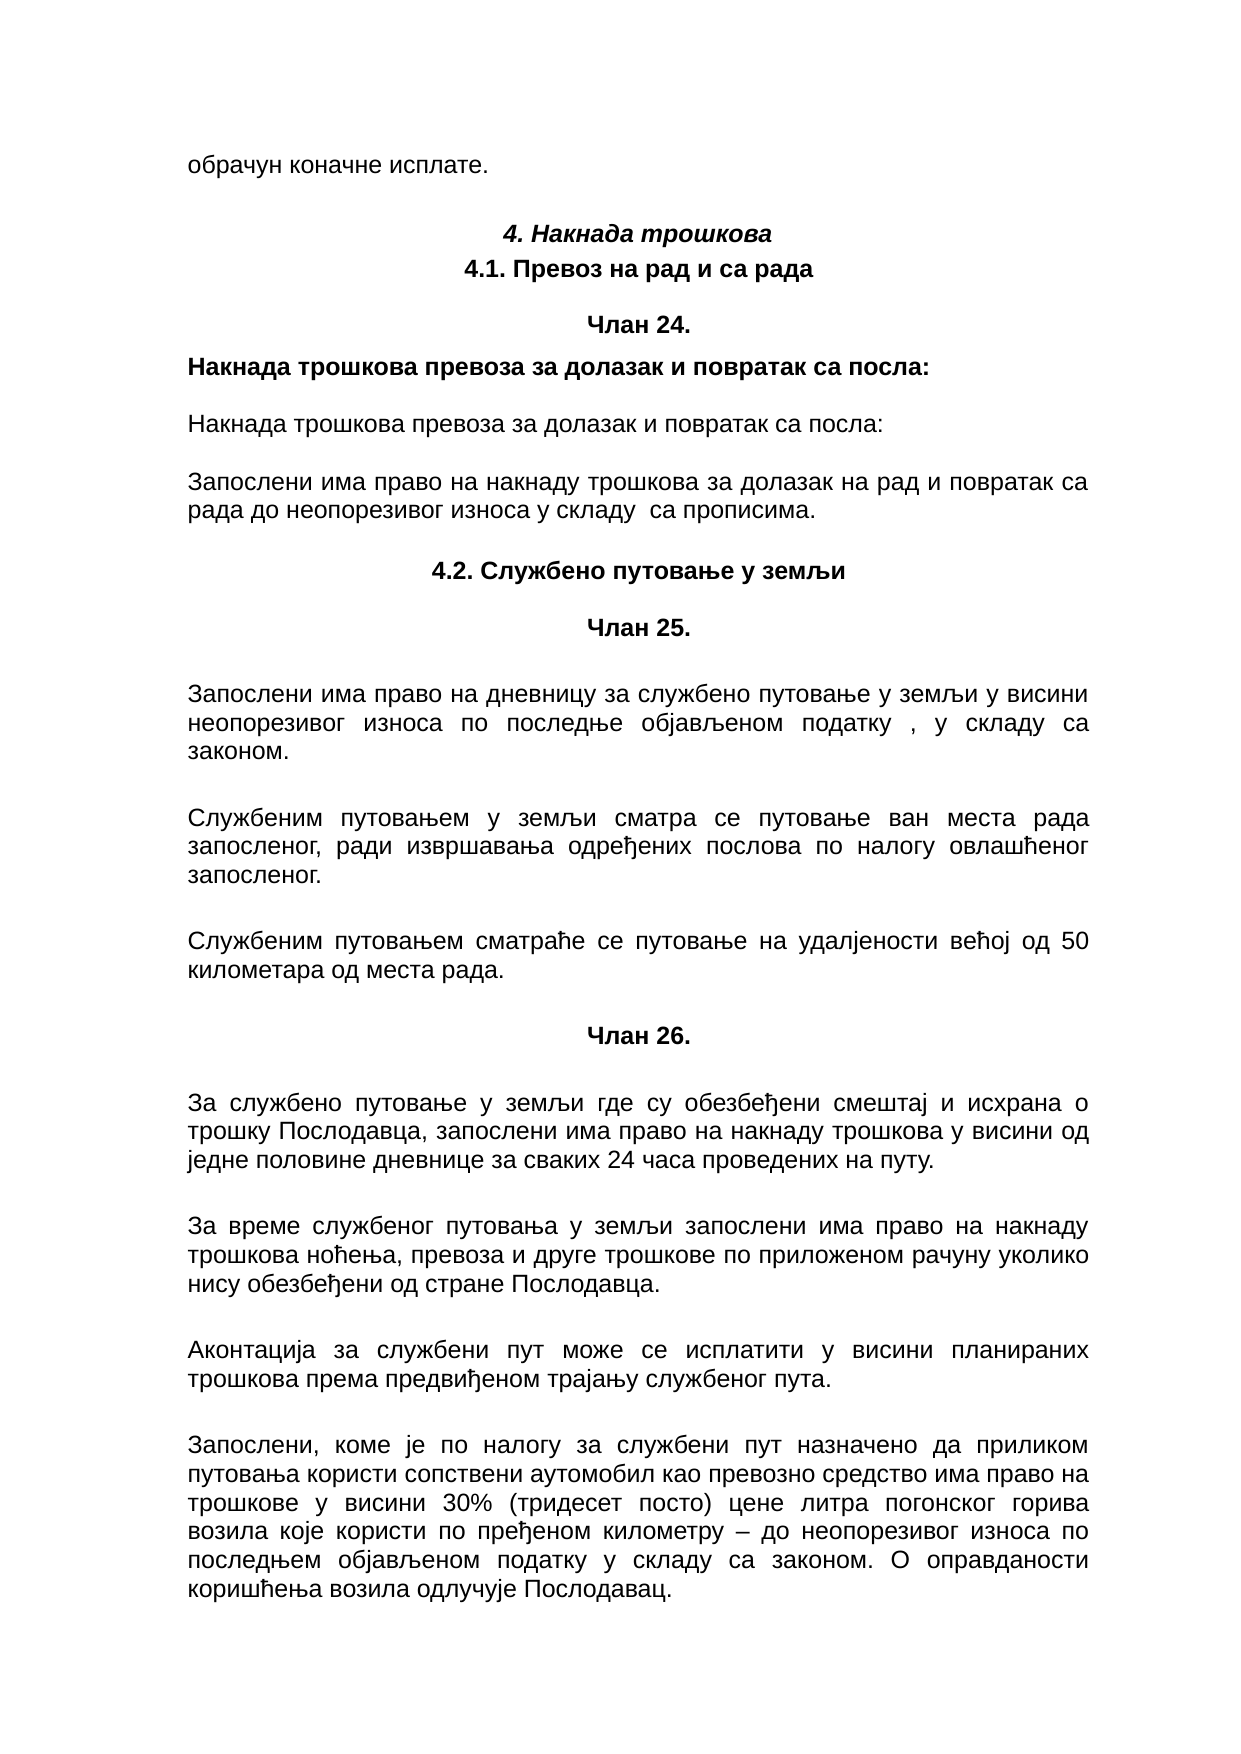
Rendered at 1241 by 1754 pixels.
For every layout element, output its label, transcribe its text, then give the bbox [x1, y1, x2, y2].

text За време службеног путовања у земљи запослени има право на накнаду трошкова ноћења, превоза и друге трошкове по приложеном рачуну уколико нису обезбеђени од стране Послодавца. [187, 1211, 1090, 1297]
text Накнада трошкова превоза за долазак и повратак са посла: [187, 352, 1090, 380]
text Службеним путовањем сматраће се путовање на удалјености већој од 50 километара од места рада. [187, 926, 1090, 984]
text Накнада трошкова превоза за долазак и повратак са посла: [187, 409, 1090, 438]
text Члан 26. [187, 1021, 1090, 1050]
text За службено путовање у земљи где су обезбеђени смештај и исхрана о трошку Послодавца, запослени има право на накнаду трошкова у висини од једне половине дневнице за сваких 24 часа проведених на путу. [187, 1087, 1090, 1174]
text 4.1. Превоз на рад и са рада [187, 254, 1090, 282]
text Аконтација за службени пут може се исплатити у висини планираних трошкова према предвиђеном трајању службеног пута. [187, 1335, 1090, 1392]
text 4.2. Службено путовање у земљи [187, 556, 1090, 584]
text 4. Накнада трошкова [187, 219, 1090, 248]
text Члан 25. [187, 612, 1090, 641]
text Запослени има право на дневницу за службено путовање у земљи у висини неопорезивог износа по последње објављеном податку , у складу са законом. [187, 679, 1090, 765]
text Службеним путовањем у земљи сматра се путовање ван места рада запосленог, ради извршавања одређених послова по налогу овлашћеног запосленог. [187, 802, 1090, 889]
text Члан 24. [187, 310, 1090, 339]
text Запослени, коме је по налогу за службени пут назначено да приликом путовања користи сопствени аутомобил као превозно средство има право на трошкове у висини 30% (тридесет посто) цене литра погонског горива возила које користи по пређеном километру – до неопорезивог износа по последњем објављеном податку у складу са законом. О оправданости коришћења возила одлучује Послодавац. [187, 1430, 1090, 1602]
text обрачун коначне исплате. [187, 150, 1090, 179]
text Запослени има право на накнаду трошкова за долазак на рад и повратак са рада до неопорезивог износа у складу са прописима. [187, 467, 1090, 524]
